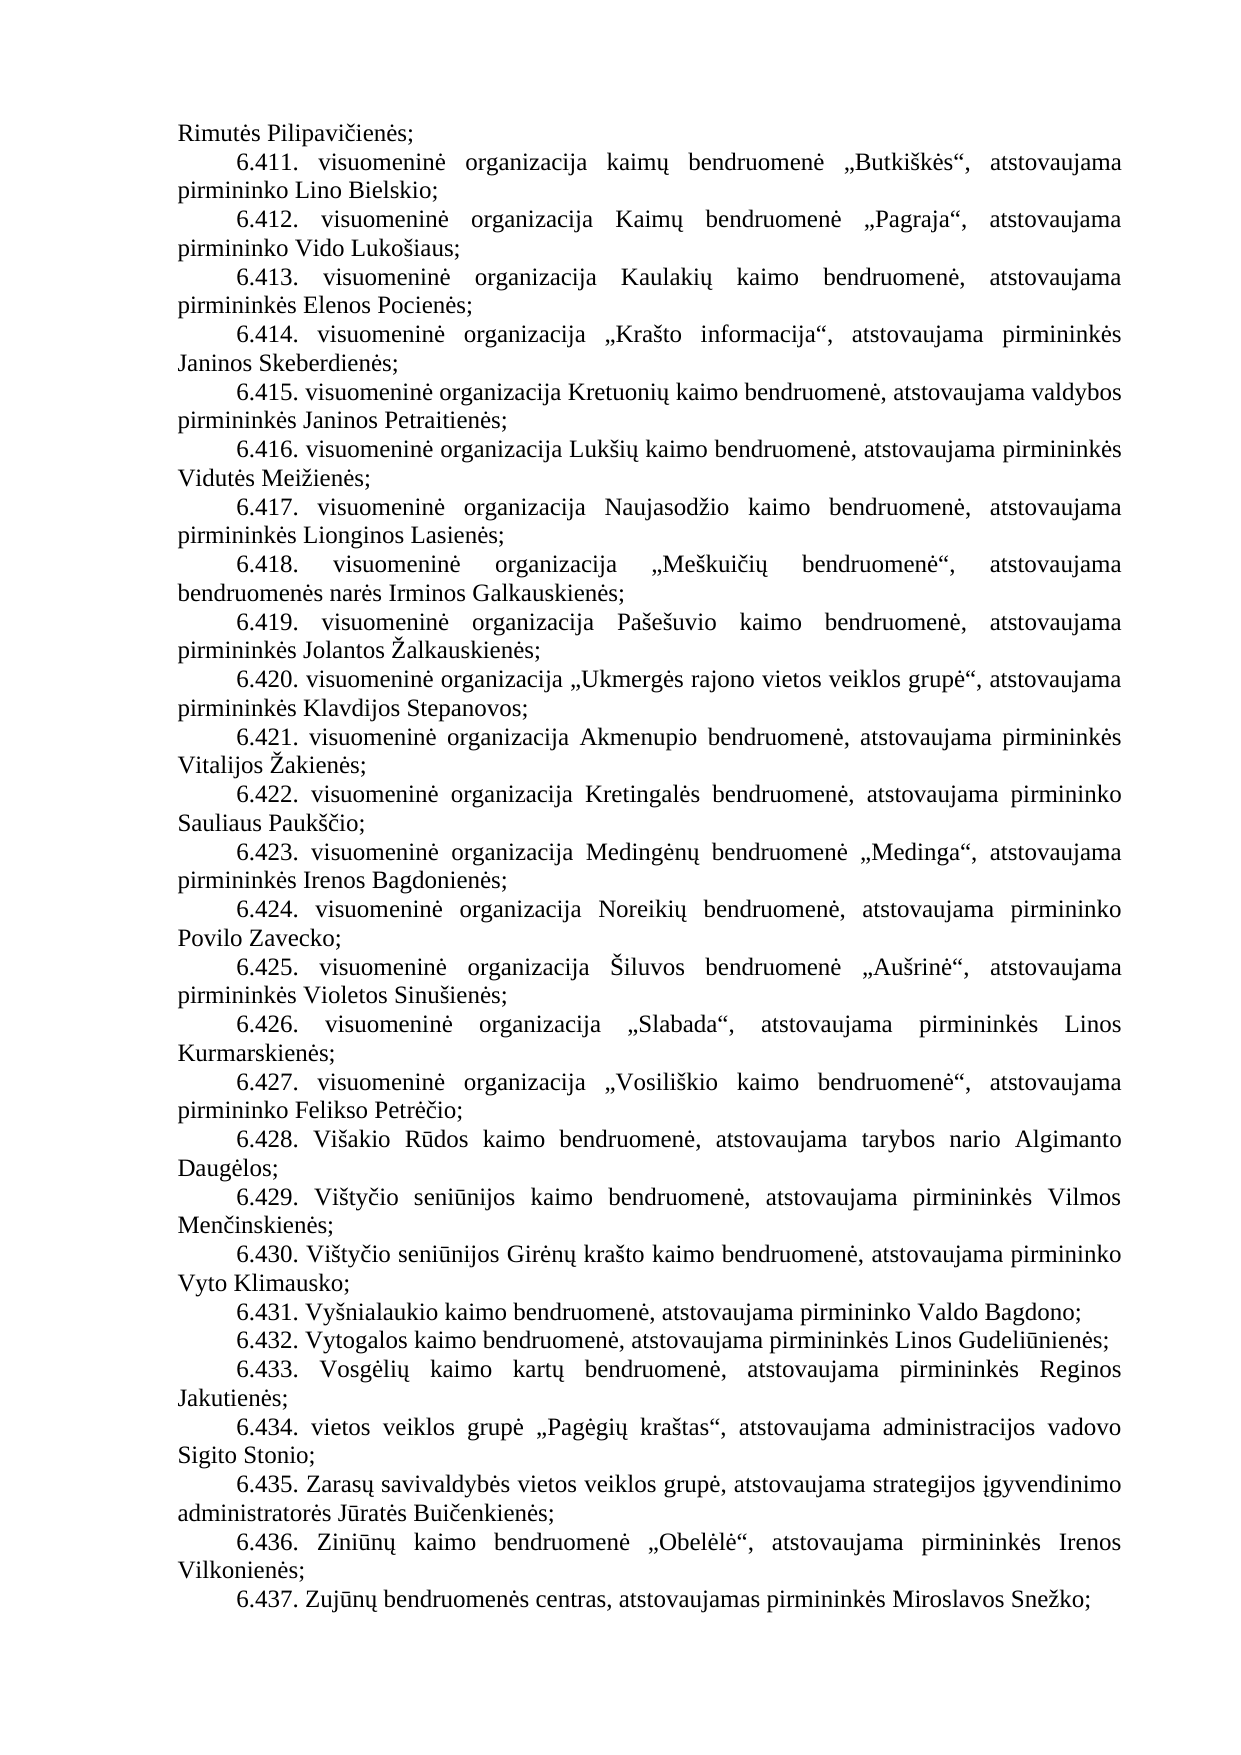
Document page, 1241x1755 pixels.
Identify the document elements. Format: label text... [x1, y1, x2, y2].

text 6.415. visuomeninė organizacija Kretuonių kaimo bendruomenė, atstovaujama valdybos pirmininkės Janinos Petraitienės; [177, 377, 1122, 434]
text 6.432. Vytogalos kaimo bendruomenė, atstovaujama pirmininkės Linos Gudeliūnienės; [177, 1326, 1122, 1354]
text Rimutės Pilipavičienės; [177, 118, 1122, 147]
text 6.425. visuomeninė organizacija Šiluvos bendruomenė „Aušrinė“, atstovaujama pirmininkės Violetos Sinušienės; [177, 952, 1122, 1009]
text 6.437. Zujūnų bendruomenės centras, atstovaujamas pirmininkės Miroslavos Snežko; [177, 1584, 1122, 1613]
text 6.413. visuomeninė organizacija Kaulakių kaimo bendruomenė, atstovaujama pirmininkės Elenos Pocienės; [177, 262, 1122, 319]
text 6.429. Vištyčio seniūnijos kaimo bendruomenė, atstovaujama pirmininkės Vilmos Menčinskienės; [177, 1182, 1122, 1239]
text 6.433. Vosgėlių kaimo kartų bendruomenė, atstovaujama pirmininkės Reginos Jakutienės; [177, 1354, 1122, 1412]
text 6.418. visuomeninė organizacija „Meškuičių bendruomenė“, atstovaujama bendruomenės narės Irminos Galkauskienės; [177, 549, 1122, 607]
text 6.431. Vyšnialaukio kaimo bendruomenė, atstovaujama pirmininko Valdo Bagdono; [177, 1297, 1122, 1326]
text 6.416. visuomeninė organizacija Lukšių kaimo bendruomenė, atstovaujama pirmininkės Vidutės Meižienės; [177, 434, 1122, 492]
text 6.434. vietos veiklos grupė „Pagėgių kraštas“, atstovaujama administracijos vadovo Sigito Stonio; [177, 1412, 1122, 1469]
text 6.411. visuomeninė organizacija kaimų bendruomenė „Butkiškės“, atstovaujama pirmininko Lino Bielskio; [177, 147, 1122, 204]
text 6.423. visuomeninė organizacija Medingėnų bendruomenė „Medinga“, atstovaujama pirmininkės Irenos Bagdonienės; [177, 837, 1122, 894]
text 6.424. visuomeninė organizacija Noreikių bendruomenė, atstovaujama pirmininko Povilo Zavecko; [177, 894, 1122, 952]
text 6.420. visuomeninė organizacija „Ukmergės rajono vietos veiklos grupė“, atstovaujama pirmininkės Klavdijos Stepanovos; [177, 664, 1122, 722]
text 6.436. Ziniūnų kaimo bendruomenė „Obelėlė“, atstovaujama pirmininkės Irenos Vilkonienės; [177, 1527, 1122, 1584]
text 6.428. Višakio Rūdos kaimo bendruomenė, atstovaujama tarybos nario Algimanto Daugėlos; [177, 1124, 1122, 1182]
text 6.419. visuomeninė organizacija Pašešuvio kaimo bendruomenė, atstovaujama pirmininkės Jolantos Žalkauskienės; [177, 607, 1122, 664]
text 6.417. visuomeninė organizacija Naujasodžio kaimo bendruomenė, atstovaujama pirmininkės Lionginos Lasienės; [177, 492, 1122, 549]
text 6.412. visuomeninė organizacija Kaimų bendruomenė „Pagraja“, atstovaujama pirmininko Vido Lukošiaus; [177, 204, 1122, 262]
text 6.426. visuomeninė organizacija „Slabada“, atstovaujama pirmininkės Linos Kurmarskienės; [177, 1009, 1122, 1067]
text 6.421. visuomeninė organizacija Akmenupio bendruomenė, atstovaujama pirmininkės Vitalijos Žakienės; [177, 722, 1122, 779]
text 6.414. visuomeninė organizacija „Krašto informacija“, atstovaujama pirmininkės Janinos Skeberdienės; [177, 319, 1122, 377]
text 6.435. Zarasų savivaldybės vietos veiklos grupė, atstovaujama strategijos įgyvendinimo administratorės Jūratės Buičenkienės; [177, 1469, 1122, 1527]
text 6.422. visuomeninė organizacija Kretingalės bendruomenė, atstovaujama pirmininko Sauliaus Paukščio; [177, 779, 1122, 837]
text 6.430. Vištyčio seniūnijos Girėnų krašto kaimo bendruomenė, atstovaujama pirmininko Vyto Klimausko; [177, 1239, 1122, 1297]
text 6.427. visuomeninė organizacija „Vosiliškio kaimo bendruomenė“, atstovaujama pirmininko Felikso Petrėčio; [177, 1067, 1122, 1124]
